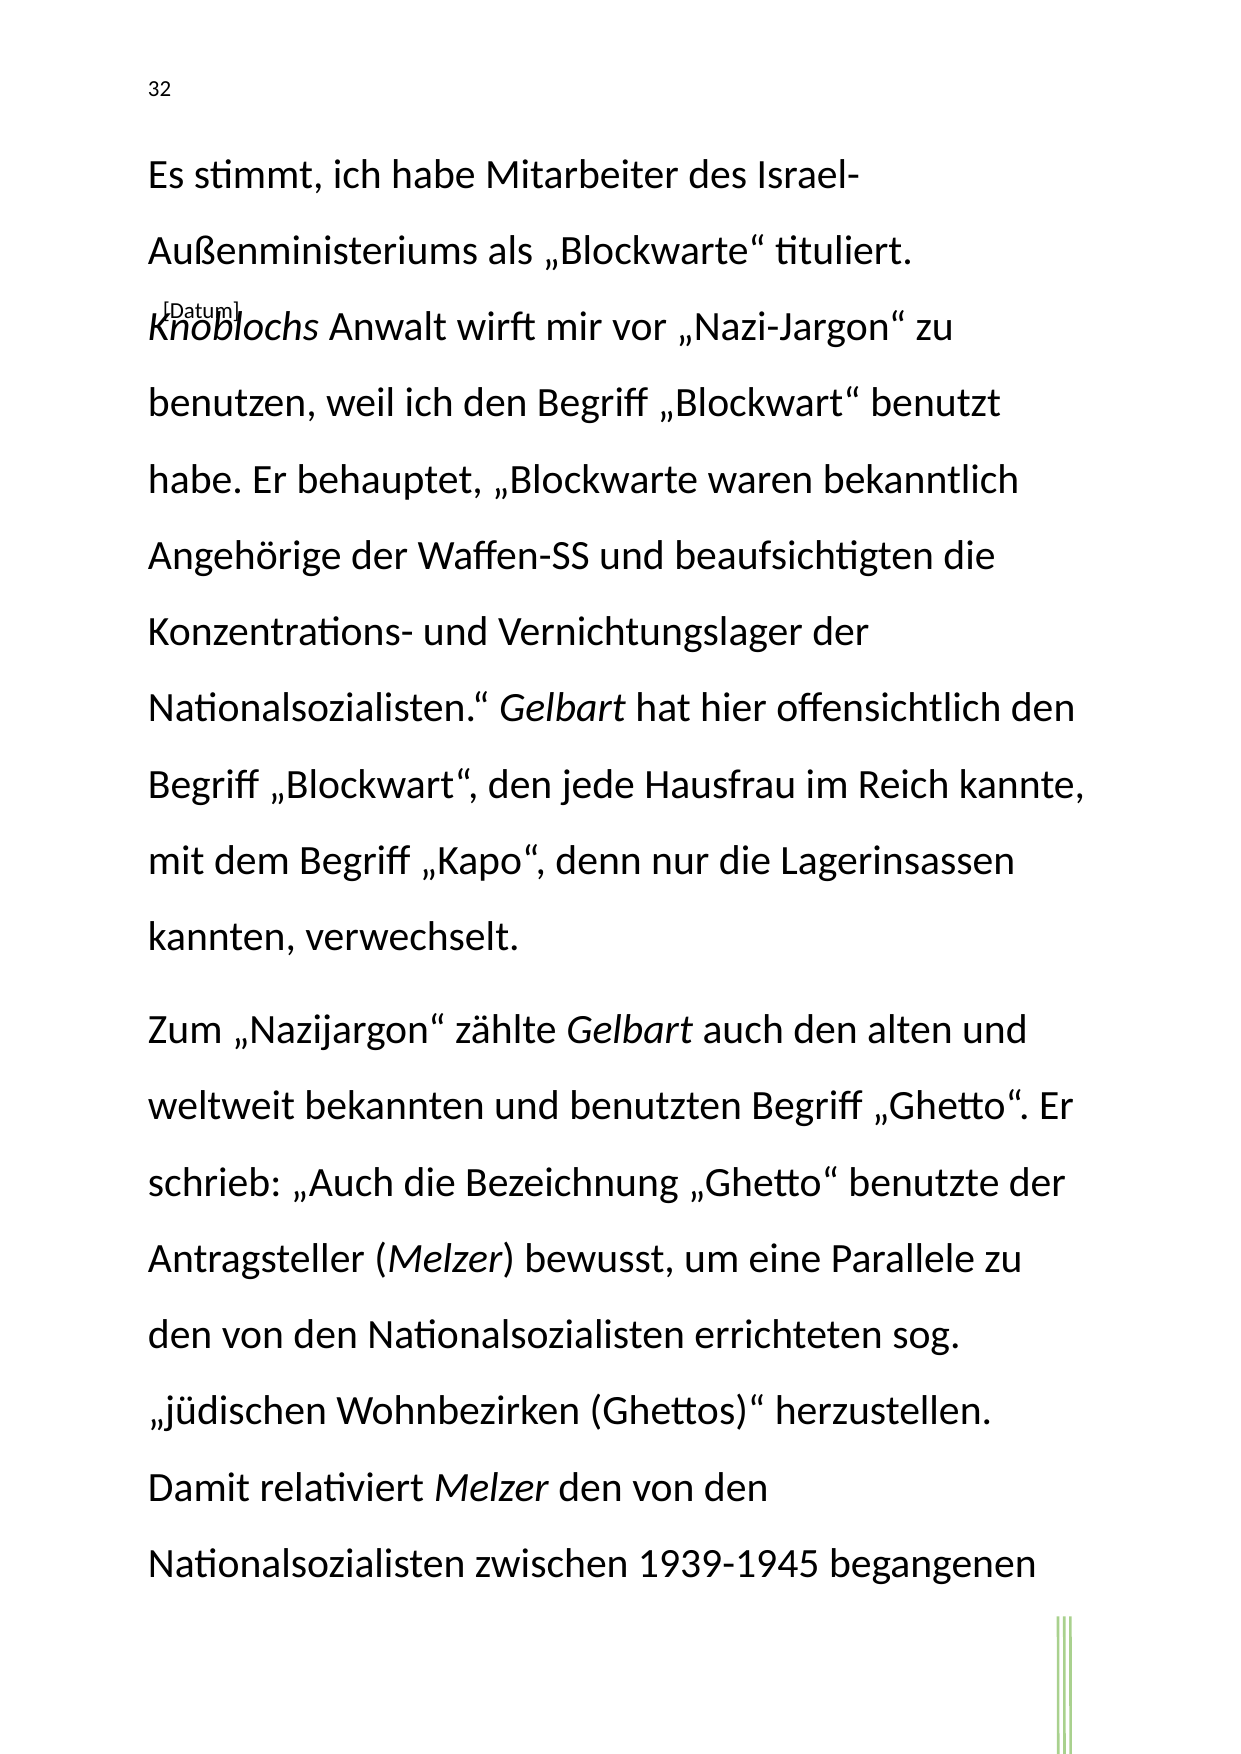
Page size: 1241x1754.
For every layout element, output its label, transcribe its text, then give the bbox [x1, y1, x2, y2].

text Zum „Nazijargon“ zählte Gelbart auch den alten und weltweit bekannten und benutzten Begriff „Ghetto“. Er schrieb: „Auch die Bezeichnung „Ghetto“ benutzte der Antragsteller (Melzer) bewusst, um eine Parallele zu den von den Nationalsozialisten errichteten sog. „jüdischen Wohnbezirken (Ghettos)“ herzustellen. Damit relativiert Melzer den von den Nationalsozialisten zwischen 1939-1945 begangenen [148, 1003, 1093, 1588]
text Es stimmt, ich habe Mitarbeiter des Israel-Außenministeriums als „Blockwarte“ tituliert. Knoblochs Anwalt wirft mir vor „Nazi-Jargon“ zu benutzen, weil ich den Begriff „Blockwart“ benutzt habe. Er behauptet, „Blockwarte waren bekanntlich Angehörige der Waffen-SS und beaufsichtigten die Konzentrations- und Vernichtungslager der Nationalsozialisten.“ Gelbart hat hier offensichtlich den Begriff „Blockwart“, den jede Hausfrau im Reich kannte, mit dem Begriff „Kapo“, denn nur die Lagerinsassen kannten, verwechselt. [148, 148, 1093, 961]
